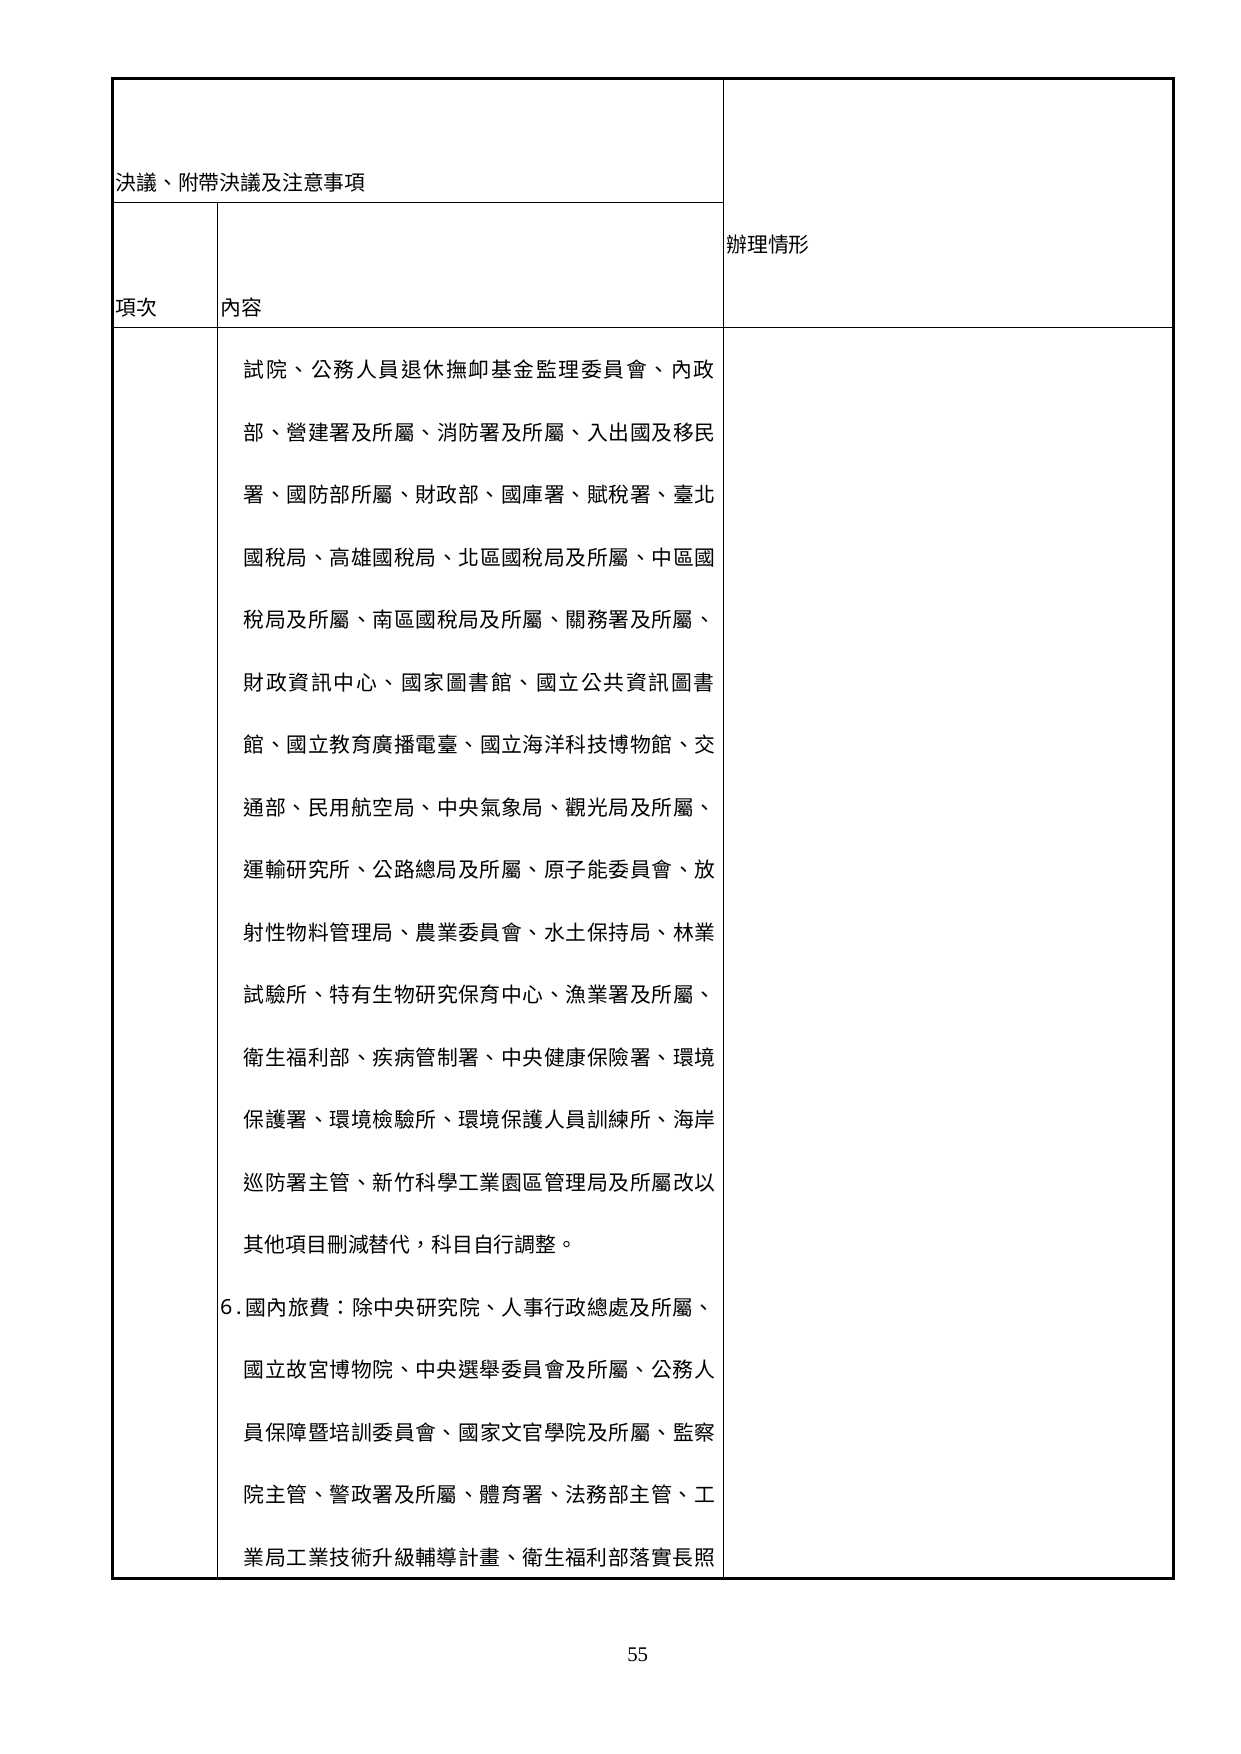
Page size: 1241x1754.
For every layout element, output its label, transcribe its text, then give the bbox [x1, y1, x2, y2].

table_header 決議、附帶決議及注意事項 [114, 80, 723, 202]
table_cell 內容 [218, 203, 723, 327]
table_cell 第二項 第三項 第四項 第五項 第六項 第七項 第八項 第九項 第十項 第十一項 第十二項 第十三項 第十四項 第十五項 第十六項 第十七項 第十八項 第八項 第三項 第五項 第十七項 第二十四項 第一項 第二項 第三項 第四項 第一項 第二項 第三項 [114, 328, 217, 1577]
table_cell [724, 328, 1172, 1577]
table_cell 項次 [114, 203, 217, 327]
table_cell 104年度中央政府總預算案針對各機關及所屬統刪項目如下： 1.油料：統刪30%；另隨同減列交通部辦理離島載客船舶油價補貼0.07億元、公路總局辦理公共運輸油價補貼1.05億元。 2.大陸地區旅費：統刪10%。 3.委辦費：除人事行政總處、公務人力發展中心、中央選舉委員會及所屬、公務人員保障暨培訓委員會、警政署及所屬、外交部主管、教育部主管、法務部主管、勞工保險局、職業安全衛生署危險性機械及設備檢查與管理、動植物防疫檢疫局及所屬屠宰衛生檢查、畜禽藥物殘留檢測及檢疫偵測犬業務、衛生福利部落實長照十年計畫、推動長照服務體系及長照服務網業務相關預算、健全緊急醫療照護網絡、健全醫療衛生體系、醫事人力培育與訓練、推動身心障礙醫療復建網絡、社會救助業務、保護服務業務、規劃建立社會工作專業、推動性別暴力防治相關預算、食品藥物管理署科技發展工作及食品藥物管理業務相關預算、社會及家庭署辦理推展身心障礙者福利服務相關預算、文化部主管不刪；智慧財產局、工業局工業技術升級輔導計畫、標準檢驗局及所屬辦理國家度量衡標準實驗室整體運作與發展及民生化學計量標準計畫統刪1%外，其餘統刪10%，其中大陸委員會、考試院、營建署及所屬、消防署及所屬、入出國及移民署、建築研究所、國防部所屬、財政部、國庫署、交通部、中央氣象局、觀光局及所屬、運輸研究所、農業委員會、茶業改良場、疾病管制署、中央健康保險署、社會及家庭署、新竹科學工業園區管理局及所屬、中部科學工業園區管理局及所屬、保險局改以其他項目刪減替代，科目自行調整。 4.一般事務費：除中央研究院、人事行政總處及所屬、國立故宮博物院、中央選舉委員會及所屬、立法院主管、公務人員保障暨培訓委員會、國家文官學院及所屬、監察院、警政署及所屬、外交部主管、體育署、法務部主管、智慧財產局、工業局工業技術升級輔導計畫、勞工保險局、衛生福利部落實長照十年計畫、推動長照服務體系及長照服務網業務相關預算、健全緊急醫療照護網絡、健全醫療衛生體系、醫事人力培育與訓練、推動身心障礙醫療復建網絡、社會救助業務、保護服務業務、規劃建立社會工作專業、推動性別暴力防治相關預算、食品藥物管理署科技發展工作及食品藥物管理業務相關預算、中央健康保險署、社會及家庭署辦理推展身心障礙者福利服務相關預算、國軍退除役官兵輔導委員會聘用照顧服務員及護理人員相關預算不刪外，其餘統刪5%，其中總統府、國家發展委員會、國家通訊傳播委員會、公務人員退休撫卹基金監理委員會、營建署及所屬、消防署及所屬、空中勤務總隊、國防部所屬、賦稅署、臺北國稅局、高雄國稅局、北區國稅局及所屬、中區國稅局及所屬、南區國稅局及所屬、關務署及所屬、財政資訊中心、教育部、國家圖書館、國立公共資訊圖書館、國立教育廣播電臺、國立海洋科技博物館、中小企業處、交通部、民用航空局、中央氣象局、觀光局及所屬、運輸研究所、原子能委員會、放射性物料管理局、核能研究所、水土保持局、農業試驗所、林業試驗所、種苗改良繁殖場、桃園區農業改良場、花蓮區農業改良場、衛生福利部、社會及家庭署、環境檢驗所、環境保護人員訓練所、海岸巡防署主管、新竹科學工業園區管理局及所屬、證券期貨局改以其他項目刪減替代，科目自行調整。 5.軍事裝備設施、房屋建築、車輛及辦公器具、設施及機械設備養護費：除人事行政總處及所屬、國立故宮博物院、中央選舉委員會及所屬、立法院主管、公務人員保障暨培訓委員會、國家文官學院及所屬、監察院、警政署及所屬、中央警察大學設施及機械設備養護費、外交部駐外機構業務計畫、體育署、法務部主管、衛生福利部落實長照十年計畫、推動長照服務體系及長照服務網業務相關預算、保護服務業務相關預算、食品藥物管理署科技發展工作及食品藥物管理業務相關預算、海洋巡防總局艦艇歲修及機械儀器養護費不刪外，其餘統刪5%，其中國家安全會議、國史館臺灣文獻館、中央研究院、行政院、主計總處、國家發展委員會、考試院、公務人員退休撫卹基金監理委員會、內政部、營建署及所屬、消防署及所屬、入出國及移民署、國防部所屬、財政部、國庫署、賦稅署、臺北國稅局、高雄國稅局、北區國稅局及所屬、中區國稅局及所屬、南區國稅局及所屬、關務署及所屬、財政資訊中心、國家圖書館、國立公共資訊圖書館、國立教育廣播電臺、國立海洋科技博物館、交通部、民用航空局、中央氣象局、觀光局及所屬、運輸研究所、公路總局及所屬、原子能委員會、放射性物料管理局、農業委員會、水土保持局、林業試驗所、特有生物研究保育中心、漁業署及所屬、衛生福利部、疾病管制署、中央健康保險署、環境保護署、環境檢驗所、環境保護人員訓練所、海岸巡防署主管、新竹科學工業園區管理局及所屬改以其他項目刪減替代，科目自行調整。 6.國內旅費：除中央研究院、人事行政總處及所屬、國立故宮博物院、中央選舉委員會及所屬、公務人員保障暨培訓委員會、國家文官學院及所屬、監察院主管、警政署及所屬、體育署、法務部主管、工業局工業技術升級輔導計畫、衛生福利部落實長照十年計畫、推動長照服務體系及長照服務網業務相關預算、健全緊急醫療照護網絡、健全醫療衛生體系、醫事人力培育與訓練、推動身心障礙醫療復建網絡、社會救助業務、保護服務業務、規劃建立社會工作專業相關預算、食品藥物管理署科技發展工作及食品藥物管理業務相關預算、社會及家庭署辦理推展身心障礙者福利服務相關預算不刪外，其餘統刪5%，其中國史館臺灣文獻館、主計總處、國家發展委員會、考試院、內政部、營建署及所屬、消防署及所屬、役政署、入出國及移民署、空中勤務總隊、國防部所屬、賦稅署、臺北國稅局、高雄國稅局、北區國稅局及所屬、中區國稅局及所屬、南區國稅局及所屬、關務署及所屬、財政資訊中心、國家圖書館、國立公共資訊圖書館、國立教育廣播電臺、國立海洋科技博物館、交通部、中央氣象局、觀光局及所屬、運輸研究所、公路總局及所屬、原子能委員會、放射性物料管理局、農業委員會、水土保持局、衛生福利部、疾病管制署、社會及家庭署、環境保護署、環境檢驗所、環境保護人員訓練所、新竹科學工業園區管理局及所屬、檢查局、臺灣省政府改以其他項目刪減替代，科目自行調整。 7.國外旅費：除中央研究院、人事行政總處及所屬、國立故宮博物院、中央選舉委員會及所屬、立法院主管委員國會交流事務費、公務人員保障暨培訓委員會、國家文官學院及所屬、監察院、警政署及所屬、中央警察大學、外交部主管、體育署、法務部主管、衛生福利部落實長照十年計畫、推動長照服務體系及長照服務網業務相關預算、推動身心障礙醫療復建網絡、保護服務業務相關預算、食品藥物管理署科技發展工作及食品藥物管理業務相關預算、社會及家庭署辦理推展身心障礙者福利服務相關預算、文化部主管不刪外，其餘統刪5%，其中行政院、主計總處、國家發展委員會、檔案管理局、飛航安全調查委員會、客家委員會及所屬、考試院、銓敘部、公務人員退休撫卹基金監理委員會、公務人員退休撫卹基金管理委員會、審計部、內政部、營建署及所屬、消防署及所屬、役政署、入出國及移民署、建築研究所、空中勤務總隊、國防部所屬、財政部、國庫署、賦稅署、臺北國稅局、高雄國稅局、北區國稅局及所屬、中區國稅局及所屬、南區國稅局及所屬、財政資訊中心、教育部、國民及學前教育署、青年發展署、國家圖書館、國立公共資訊圖書館、國立教育廣播電臺、國家教育研究院、國立海洋科技博物館、工業局、標準檢驗局及所屬、智慧財產局、水利署及所屬、中央地質調查所、交通部、民用航空局、中央氣象局、觀光局及所屬、運輸研究所、公路總局及所屬、勞工保險局、勞動力發展署及所屬、職業安全衛生署、勞動及職業安全衛生研究所、僑務委員會、原子能委員會、輻射偵測中心、放射性物料管理局、核能研究所、農業委員會、林務局、水土保持局、農業試驗所、林業試驗所、水產試驗所、畜產試驗所、家畜衛生試驗所、特有生物研究保育中心、種苗改良繁殖場、高雄區農業改良場、漁業署及所屬、動植物防疫檢疫局及所屬、農糧署及所屬、衛生福利部、疾病管制署、中央健康保險署、社會及家庭署、環境檢驗所、環境保護人員訓練所、新竹科學工業園區管理局及所屬、中部科學工業園區管理局及所屬、南部科學工業園區管理局及所屬、檢查局、臺灣省政府、臺灣省諮議會、福建省政府改以其他項目刪減替代，科目自行調整。 8.出國教育訓練費：除中央研究院、人事行政總處及所屬、中央選舉委員會及所屬、公務人員保障暨培訓委員會、國家文官學院及所屬、警政署及所屬、外交部駐外機構業務計畫、法務部主管、食品藥物管理署科技發展工作及食品藥物管理業務相關預算、文化部主管不刪外，其餘統刪5%，其中主計總處、國家發展委員會、公平交易委員會、飛航安全調查委員會、消防署及所屬、空中勤務總隊、國防部所屬、財政部、關務署及所屬、交通部、中央氣象局、原子能委員會、核能研究所、農業委員會、農業試驗所、水產試驗所、畜產試驗所、家畜衛生試驗所、特有生物研究保育中心、種苗改良繁殖場、臺中區農業改良場、臺南區農業改良場、高雄區農業改良場、花蓮區農業改良場、衛生福利部、疾病管制署、環境保護署、檢查局改以其他項目刪減替代，科目自行調整。 9.設備及投資：除資產作價投資、中央研究院、人事行政總處及所屬、中央選舉委員會及所屬、立法院主管、公務人員保障暨培訓委員會基本行政維持、國家文官學院及所屬、監察院、審計部、警政署及所屬、中央警察大學房屋建築及設備費、外交部駐外機構業務計畫、購置駐外機構館舍計畫與汰換駐外機構公務車預算、法務部主管、勞工保險局、動植物防疫檢疫局高雄分局檢疫行政大樓興建工程、衛生福利部健全緊急醫療照護網絡、健全醫療衛生體系、醫事人力培育與訓練、社會救助業務、保護服務業務相關預算、食品藥物管理署科技發展工作及食品藥物管理業務相關預算、中央健康保險署、社會及家庭署辦理推展身心障礙者福利服務相關預算、海岸巡防署臺北港海巡基地、海洋巡防總局艦艇大修經費及強化海巡編裝發展方案不刪；科技部增撥國家科學技術發展基金統刪1%；文化部主管統刪3%；國立故宮博物院故宮南部院區籌建計畫統刪4%；教育部主管統刪7%外，其餘統刪8%，其中司法院、最高法院、最高行政法院、臺北高等行政法院、臺中高等行政法院、高雄高等行政法院、公務員懲戒委員會、法官學院、智慧財產法院、臺灣高等法院、臺灣高等法院臺中分院、臺灣高等法院臺南分院、臺灣高等法院高雄分院、臺灣高等法院花蓮分院、臺灣臺北地方法院、臺灣士林地方法院、臺灣新北地方法院、臺灣桃園地方法院、臺灣新竹地方法院、臺灣苗栗地方法院、臺灣臺中地方法院、臺灣南投地方法院、臺灣雲林地方法院、臺灣嘉義地方法院、臺灣高雄地方法院、臺灣屏東地方法院、臺灣臺東地方法院、臺灣花蓮地方法院、臺灣宜蘭地方法院、臺灣基隆地方法院、臺灣澎湖地方法院、臺灣高雄少年及家事法院、福建高等法院金門分院、福建金門地方法院、福建連江地方法院、考試院、公務人員退休撫卹基金監理委員會、內政部、役政署、國防部、財政部、賦稅署、臺北國稅局、高雄國稅局、北區國稅局及所屬、中區國稅局及所屬、南區國稅局及所屬、國有財產署及所屬、教育部、國民及學前教育署、國家圖書館、國立公共資訊圖書館、國立教育廣播電臺、國立海洋科技博物館、中央氣象局、觀光局及所屬、運輸研究所、公路總局及所屬、蒙藏委員會、農業委員會、家畜衛生試驗所、環境保護署、環境保護人員訓練所、海洋巡防總局、海岸巡防總局及所屬、金融監督管理委員會、銀行局、證券期貨局改以其他項目刪減替代，科目自行調整。 10.對國內團體之捐助與政府機關間之補助：除法律義務支出、中央研究院、警政署及所屬、外交部、教育部主管、法務部主管、勞工保險局、漁業署捐助各級漁會辦理臺灣地區各漁業通訊電臺營運輔導、衛生福利部捐助財團法人國家衛生研究院發展計畫、落實長照十年計畫、推動長照服務體系及長照服務網業務相關預算、社會救助業務、保護服務業務、健全緊急醫療照護網絡、健全醫療衛生體系、醫事人力培育與訓練、食品藥物管理署科技發展工作及食品藥物管理業務相關預算、中央健康保險署、社會及家庭署辦理長期照顧十年計畫及建置長期照顧服務體系暨推展身心障礙者福利服務相關預算、文化部主管、科技部對國家災害防救科技中心、財團法人國家實驗研究院與國家同步輻射研究中心之捐助不刪；經濟部科技預算、智慧財產局、工業局工業技術升級輔導計畫統刪1%外，其餘統刪5%，其中客家委員會及所屬、內政部、營建署及所屬、國防部所屬、交通部、觀光局及所屬、公路總局及所屬、核能研究所、桃園區農業改良場、動植物防疫檢疫局及所屬、環境保護署、新竹科學工業園區管理局及所屬改以其他項目刪減替代，科目自行調整。 11.對地方政府之補助：除法律義務支出、一般性補助款、教育部主管、法務部主管、衛生福利部落實長照十年計畫、推動長照服務體系及長照服務網業務相關預算、社會救助業務、健全緊急醫療照護網絡、食品藥物管理署科技發展工作及食品藥物管理業務相關預算、中央健康保險署、社會及家庭署辦理長期照顧十年計畫及建置長期照顧服務體系暨推展身心障礙者福利服務相關預算、文化部主管不刪外，其餘統刪5%，其中役政署、觀光局及所屬、動植物防疫檢疫局及所屬、衛生福利部改以其他項目刪減替代，科目自行調整。 12.人事費：除退休退職給付、人事行政總處退休公教人員年終慰問金調整準備、國立故宮博物院、中央選舉委員會及所屬、立法院主管（不含委員問政油料補助費）、公務人員保障暨培訓委員會、國家文官學院及所屬、監察院主管、警政署及所屬、外交部主管、體育署、法務部主管不刪；立法院主管委員問政油料補助費統刪30%外，其餘統刪1%，其中中央研究院、主計總處、公務人力發展中心、地方行政研習中心、檔案管理局、飛航安全調查委員會、公共工程委員會、司法院、最高法院、最高行政法院、臺北高等行政法院、臺中高等行政法院、高雄高等行政法院、公務員懲戒委員會、法官學院、智慧財產法院、臺灣高等法院、臺灣高等法院臺中分院、臺灣高等法院臺南分院、臺灣高等法院高雄分院、臺灣高等法院花蓮分院、臺灣臺北地方法院、臺灣士林地方法院、臺灣新北地方法院、臺灣桃園地方法院、臺灣新竹地方法院、臺灣苗栗地方法院、臺灣臺中地方法院、臺灣南投地方法院、臺灣彰化地方法院、臺灣雲林地方法院、臺灣嘉義地方法院、臺灣臺南地方法院、臺灣高雄地方法院、臺灣屏東地方法院、臺灣臺東地方法院、臺灣花蓮地方法院、臺灣宜蘭地方法院、臺灣基隆地方法院、臺灣澎湖地方法院、臺灣高雄少年及家事法院、福建高等法院金門分院、福建金門地方法院、福建連江地方法院、考試院、考選部、消防署及所屬、役政署、入出國及移民署、建築研究所、空中勤務總隊、國防部所屬、國庫署、臺北國稅局、高雄國稅局、北區國稅局及所屬、中區國稅局及所屬、南區國稅局及所屬、國有財產署及所屬、國家圖書館、國立公共資訊圖書館、國立教育廣播電臺、國立海洋科技博物館、水利署及所屬、中央地質調查所、交通部、民用航空局、中央氣象局、觀光局及所屬、運輸研究所、公路總局及所屬、勞動及職業安全衛生研究所、林務局、水土保持局、畜產試驗所、家畜衛生試驗所、茶業改良場、種苗改良繁殖場、桃園區農業改良場、臺南區農業改良場、環境保護署、環境檢驗所、環境保護人員訓練所、海岸巡防署主管、證券期貨局改以其他項目刪減替代，科目自行調整。 13.國庫署「國債付息」減列2 億元。 近來國際原油價格持續重挫，國內汽、柴油價格亦不斷下跌；日前中油再度宣布自2015年1月12日起調降各式汽、柴油價格，其中95無鉛調降為每公升24.6元，較編製104年度中央政府總預算案時按每公升35.1元編列，已有大幅差距；爰予減列104年度中央政府各機關油料費30%；另年度預算執行中，若遇油價大幅波動，則在油料用量之共同標準範圍內，各機關應依以下原則辦理，主計總處並應追蹤控管執行情形： 1.油價下跌時，按實際油價覈實列支，結餘部分並不得移為他用。 2.油價大幅上漲，致所須經費不足時，得以各機關第一預備金支應；若嚴重不敷，得申請動支第二預備金。 針對104年度中央政府總預算中有關「自由經濟示範區」相關預算共計編列75億9,945萬5,000元，包括：國家發展委員會編列1,670萬元、經濟部智慧財產局編列20萬元、行政院農業委員會編列3億8,573萬元、衛生福利部編列1億4,600萬元、經濟特別收入基金1,000萬元、桃園國際機場股份有限公司6,400萬元、臺灣港務股份有限公司34億3,715萬1,000元、航港建設基金35億3,477萬4,000元、農業特別收入基金490萬元。 經查，「自由經濟示範區規劃方案」於102年8月啟動第1階段推動計畫，自貿港區為自由經濟示範區第1階段之核心，惟推動效益卻未如預期，無法彌補我國港埠整體進出口貨物流失量，且入駐港區事業數及進用員工人數未見成長，此外，再以我國自由貿易港區歷年來入駐港區事業家數及進用員工人數觀之，推行自由貿易示範區計畫後，入駐港區事業數及進用員工人數亦未見明顯成長；另示範區104年度關鍵績效指標考核面向不足，且跨機關間衡量標準不一，有欠妥適。 另，有鑑於「自由經濟示範區規劃方案」尚未三讀通過，各部會即逕自編列該預算執行計畫，實有未當。事實上，就政府不斷宣傳國際的案例：韓國仁川自經區言之，現已證明也將面臨推動困難之困境，事實上，由於外國人移住率過低、招商不易、無法吸引國外資金流入，以及對本國企業限制過多等因素，近年來韓國各界對仁川自經區的發展狀況，出現了諸多的批判。而面對中國上海自貿區實施一年來發現，其光環不但嚴重消退，實施成效更是完全不如預期，但台灣卻為了企圖與中國對接，不斷以此推銷台灣自經區的設立優勢，用錯誤的觀念及手段，實難以帶動台灣經濟升級，更無法為台灣悶經濟注入新的成長動力，且因示範區特別條例尚未審議通過。準此，除交通部自由港區等海空港建設、國家發展委員會、經濟部、衛生福利部及行政院農業委員會等既有不涉及落實自由經濟示範區特別條例相關預算得編列執行外，其餘不得編列。 鑑於多數財團法人收入來源主要依賴政府之補助與委辦收入，或以行使公權力特定政策任務為設置目的，且各該薪資待遇均已相當優渥。因此，相關福利經費之支用更應撙節，避免造成外界觀感不佳，或有浪費政府資源之嫌。爰自104年度起，各財團法人除應比照公務人員取消交通補助費外，亦不得再發放高層主管之房屋津貼。 根據審計部102年度中央政府總決算審核報告指出，政府捐助之財團法人總計152個，基金總額高達2,423億8,298萬餘元。然諸多財團法人財源自籌能力不足，高度仰賴政府財源挹注；依決算審核結果，152個財團法人102年度營收來自政府捐補助（不含捐助基金）或委辦之金額高達近470億元，超過年度整體收入之50%。其中有60家政府捐補助及委辦經費占其年度收入比例逾50%，當中有42家超過70%，逾90%者亦不在少數。 事實上，許多財團法人或已達成設置任務，或因時空環境變遷致設立目的已不復存在，或功能重疊，或已不具實質效益……，本院審查102年度中央政府總預算案時決議：「……要求各該主管機關於6個月內針對所捐助財團法人之設置目的、工作計畫、經費運用、財務狀況、營運績效等，以及任務已達成、設立目的已不復存在或已無營運實益等之財團法人，應向立法院提出評估報告及退場計畫。」，惟迄今僅見公設財團法人不斷設置，卻未見有退場或整併者；長此以往，不僅浪費行政資源，更將形成政府財政負擔。 爰此，104年度中央政府各機關（含營業及非營業基金）應就所主管財團法人設置任務已達成、或設立目的已不復存在、或已無營運實益、或績效不彰、或性質或業務相近者，提出具體之退場或整併計畫及時程，並向立法院各該委員會報告。 公教人員保險法中訂有「眷屬喪葬津貼（最高3個月薪俸額）」，而全國軍公教員工待遇支給要點中，亦列有眷屬死亡之「喪葬補助（最高5個月薪俸額）」之生活津貼，惟該「生活津貼」之規定，並未有法源依據。 公教人員保險既已有眷屬喪葬給付，實已不須再另行由政府預算編列所謂「喪葬補助」，且補助標準還過於保險給付。其他社會保險，如「勞工保險」，亦係將眷屬死亡之喪葬津貼列入保險給付項目，而未有其他政府補助。基於該「喪葬補助」生活津貼係無償性之補助，與保險給付係立基於「保費」之交付而生之補償不同，不應以「月俸」作為補助標準，況月俸愈高者，反而獲得政府愈多之補助，亦有違常理；現行軍公教人員喪葬補助以事實發生當月之薪俸額做為補助基準尚有斟酌空間，建請行政院於6個月內檢討研議其合理性。 根據行政院主計總處訂定之「用途別預算科目分類定義及計列標準表」第一點規定「各機關應詳實按照所管費用性質，就用途別預算科目定義範圍，確定各項費用應歸屬之科目」。惟查部分機關或對定義範圍未盡清楚，或有明知卻仍未照規定歸類之蓄意，例如，明知須列為委辦費，卻以委辦費每年均會被立法院統刪為由，將相關經費改列為「一般事務費」；或明知實際用途為補助，須於預算書中表列，並於機關網站上揭露，卻以「分攤」經費為由改列為「一般事務費」，逃避監督。爰要求行政院應通令各機關單位確實依照所訂標準編製預算，主計單位並應盡預算編審之責，確實審核；日後經查出有未依規定編製預算者，機關單位首長、相關人員應予懲處。 由於各界對於政府部門帶頭使用派遣人力多所撻伐，行政院於99年即鼓勵行政部門辦理勞務採購時，應優先評估以勞務承攬方式辦理；但從行政院各部會及所屬進用之承攬人力的工作內容觀之，多數工作要派機構仍須直接行使指揮監督權，而各部會卻為配合行政院降低派遣勞工人數之要求，特意忽略派遣與承攬之差別，導致派遣人力人數雖然降低，但勞務承攬卻不斷增加之怪象。 經查，依民法規定：承攬謂當事人約定，一方為他方完成一定之工作，他方俟工作完成，給付報酬之契約，在承攬業者依承攬契約而指派所屬勞工（擔任履行輔助人）至定作人處提供勞務之場合；勞動承攬外觀上似乎與勞動派遣相近，但二者間主要差異在於：承攬業者並未將指揮監督權讓與定作人，而勞動派遣部分，要派機構則可直接指揮監督使用派遣勞工。 勞動部為勞政最高主管機關，未明確定義派遣及承攬造成各界多有誤解，已屬失職；而行政院對勞務承攬不斷增加之怪象，非但視而不見，且昧於事實，放任各部會將應運用勞動派遣人力之事項，任意以勞動勞務承攬為之，尤屬不該。 爰要求行政院應： 1.責成勞動部明確定義勞動派遣與勞務承攬，並提出相關檢討報告及改善計畫與具體實施期程。 2.責成勞動部會同人事行政總處，訂定「行政院運用勞動派遣及勞務承攬之應行注意事項」。 3.於104年度起逐步要求各部會通盤檢討勞務採購時勞動派遣及勞務承攬人力運用之需求。 4.依勞動部之定義，於105年度起中央政府總預算書內明列勞動派遣及勞務承攬人力實際運用情況。 依據職業安全衛生法第6條第1項第14款明文規定，雇主應針對防止為採取充足通風、採光、照明、保溫或防濕等引起之危害，提供勞工必要的安全衛生設備及措施。同法第26條亦規定，事業單位以其事業之全部或一部分交付承攬時，應於事先告知該承攬人有關事業工作環境、危害因素既本法及有關安全衛生規定應採取之措施。 查承攬立法院院區清潔廠商第一社會福利基金會卻只提供員工短袖制服，即便寒流低溫特報，員工在戶外低氣溫環境工作只能自行添加薄長袖衣物於短袖衣服內，與其他在院區內行走身著保暖外套其他人員相較保暖性不足。顯然，立法院與基金會要求員工於低氣溫戶外工作，基金會未提供任何禦寒保護措施，立法院也未善盡告知督促之責任。 次查政府採購網統計資訊，第一社會福利基金會亦承攬多家公家機關清潔勞務採購案，包含監察院、科技部、高速公路局北區工程處、衛生福利部國民健康署等等中央政府機關單位。 為避免基層勞工因工作遭逢職業傷病，政府機關應依職業安全衛生法，善盡事業單位督促承攬商符合相關法令之責任，爰要求各政府機關應優先督促清潔勞務承攬商針對戶外工作之員工提供防風保暖之制服。 行政院消費者保護委員會自101年被前行政院長江宜樺降級為行政院消費者保護處後，功能不彰，未能確實保護消費者，在歷次食安風暴中，也未能發揮領頭羊角色保護消費者權益、提出團體訴訟，顯見當初行政院組改決策之不當。尤其現行產業類別多元、消費項目與爭議更是日新月異，消費者保護法裡的定型化契約範本早已不符時代所需，許多民眾根本不知道消費者保護法能申訴及調解消費爭議，遠不如媒體的爆料專線。爰要求行政院應強化消費者保護處職能，並與食安辦公室定期溝通協調，定期就特定產品稽查，以維護消費者權益。 行政院各部會每年皆編列龐大數額之捐、補助費，有的部會之捐、補助費幾乎占其整體預算九成。其中有為數不少的捐、補助費，係對團體及私人補助，惟如此龐大金額之預算，許多部會及所屬卻未於官方網站設有專區，致民眾及團體無法簡便查詢到所需之申請捐、補助費規定，而經常錯失申請時機，甚或因不知有相關捐、補助費，致使本身權益受損。為便利人民共享及公平利用政府資訊，保障民眾知的權利，爰要求行政院及所屬應要求各部會應將「申請捐、補助費用之相關辦法」列入網頁「政府資訊公開」專區內，以利民眾查閱。 行政院於93年為建立公報制度，統一刊載行政院及所屬各機關涉及人民權益之法令等重要事項，以達政府資訊主動公開及保障人民權益之目的，特發行「行政院公報」，並建置「行政院公報資訊網」。惟查該網站部分法規命令、行政規則等修正發布之資訊，並未檢附條文總說明及對照表，人民難以得知政府機關修正之理由與必要性。爰要求行政院公報未來刊載法規，應一併檢附條文總說明及對照表，以便利人民共享及公平利用政府資訊，保障人民知的權利，增進人民對公共事務之瞭解、信賴及監督，並促進民主參與。 為避免濫用政府預算播送形象廣告違反行政中立原則並影響選舉公平，總統副總統任期屆滿前一年內，政府政令宣導廣告應限於社會治安維護、交通秩序疏導、災害防救、傳染病防治、環境保護、節約能源或新法令及政策實施等之宣導廣告，不得播送其他政治性宣導廣告。鑑於原住民族及離島等地區因地理環境特殊，受限於交通不便，醫療資源及健康照護服務相較台灣本島，普遍有不充足與不完善之情形。為使該等地區民眾獲得平等之完善醫療與照顧，104年度中央政府總預算案中有關「原住民族及離島地區醫療、照護、保健相關服務所需及資源建置之相關預算」，請行政院責成主計總處及相關機關覈實配賦額度。 有鑑於臺大醫院兒童醫院已於103年8月1日正式開幕，肩負國家社會大眾之深刻期望，基於兒童是國家未來的重要棟樑，其健康代表著國家未來的競爭力，惟面對少子化問題日益嚴重的台灣，兒童健康問題卻仍未受到政府高度重視。基此，為落實臺大醫院兒童醫院提供國家級兒童醫療服務、研究及教學之任務，特建請教育部與衛生福利部自104年度起，應於業務計畫中，匡列預算納入兒童醫學相關研究主題（例如：一般兒科教學研究、兒童急診教學研究、兒童不當對待（虐待）教學研究、兒童健康褔祉指標教學研究、兒童社區醫學教學研究、青少年醫學教學研究……等等相關研究），並提撥一定比例預算、專款專用做為兒童醫院之臨床教學研究用途，以培養我國兒童醫療與保健人才、照顧轉診難症兒童，及增進我國兒童健康及福祉，並提高我國兒童醫療照顧水準，落實臺大醫院兒童醫院捍衛國家兒童健康之使命。 中華民國104年度中央政府總預算案，有關公務部分各單位預算之審查，歲入、歲出之各款、項、目涉及附屬單位預算營業及非營業部分（如營業盈餘或作業賸餘繳庫等項目），審查報告本應予「暫照列，俟附屬單位預算審議確定，再行調整。」惟倘委員會在審查時，已就該部分預算作成實質上之增刪調整或相關決議，審查總報告仍應尊重委員會審查結果，並予照列。 台灣糖業股份有限公司、台灣中油股份有限公司、台灣電力股份有限公司、台灣自來水股份有限公司四家公司100年度經營績效獎金適用96年修正之「經濟部所屬事業經營績效獎金實施要點」辦理。 附屬單位預算涉及本署應辦部分 通案決議部分 經查「政府資訊公開法」第七條規定，略以：下列政府資訊，除依第十八條規定限制公開或不予提供者外，應主動公開……五、施政計畫、業務統計及研究報告。……前項第五款所稱研究報告，指由政府機關編列預算委託專家、學者進行之報告或派赴國外從事考察、進修、研究或實習人員所提出之報告。 又查，本院審查96年度中央政府總預算案通過之通案決議：(八)自96年度起，中央各行政單位應依「政府資訊公開法」第七條規定，應將預算及決算書、由政府編列預算所完成之研究報告等在網上公布，供全民查閱、(十)鑑於政府資訊公開法已於民國94年12月28日公布施行，各政府機關均應主動公開其行政資訊，爰建議於各機關之入口網站增加「政府資訊公開」之單一窗口，使政府資訊更為公開透明，讓民眾更方便參與政府之政策。而行政院及所屬各機關每年度皆編列龐大預算，委託相關研究單位進行研究計畫，但其中卻有極多研究結果並未主動公開，且常以政府資訊公開法第十八條規定為由，限制公開甚至不予提供，但此種作法，恐將影響民眾查詢之便利性，且有政府部門刻意製造民眾參與政府政策之障礙之嫌。綜上，爰要求行政院及所屬各機關： 1.限制公開甚至不予提供之委託研究計畫，應將不適合公開之部分去除後，仍應於官網之政府資訊公開。 2.應針對研究報告進行盤點，且日後應依相關法規及立法院決議主動公開。 分組審查決議部分 法務部鑑於人道，對陳前總統水扁成立醫療鑑定小組，是否可以保外就醫，我們希望基於人道精神，對凡是現在監獄服刑之受刑人如患有重疾者，應一體適用，從寬認定保外就醫。 「法務部矯正機關作業基金收支保管及運用辦法」第5條規定：「本基金之用途如下：(1)擴充及改良各項作業設備之支出。(2)銷貨、勞務成本之支出。(3)收容人因作業發生傷病、死亡之慰問金。(4)依法提撥補助、獎勵之支出。(5)收容人技能訓練之支出。(6)補助收容人及其家屬醫療、教育及生活照顧之支出。(7)補助犯罪被害人及其家屬醫療、教育及生活照顧之支出。(8)管理及總務支出。(9)其他有關支出。」其中，有關改善收容人醫療、生活設施及技訓設備、補助收容人疾病醫療費用，以及收容人沐浴及炊場所需燃料等經費，應回歸法務部矯正署公務預算，不應再於該基金編列之。爰建請法務部應儘速研議修正「法務部矯正機關作業基金收支保管及運用辦法」。 二、分組審查決議部分： 行政院主管涉及本署應辦部分 妥善運用預算法第4條所列之非營業特種基金，有助於提升行政效率、提供特定政事穩固的財務規模與衡平不同社會價值。惟我國非營業特種基金數目繁多，非但未配合中央政府組織改造予以檢討，其收支更時有違反預算法或替代普通基金而形成所屬機關「小金庫」等情事。矧非營業特種基金之舉借，近年對我國財政紀律產生嚴重影響。爰要求行政院於1個月內，要求各部會檢討所屬非營業特種基金之必要性，並於提送105年中央政府總預算時，說明非營業特種基金整併成果及規劃。 鑑於台灣市場資訊規模遠遜於國外，而國外軟體經常以適合其國內發展之軟體直接套用於國外購買者，並未能實際符合我國實際需求，殷鑑於此，政府應積極獎勵國內軟體業的發展，制定相關方案；目前僅有經濟部為了扶植協助國內軟體產業免於國際大廠的扼殺，已於2014年8月成立軟體採購平台，目的是要讓國內軟體業能在面對國際廠商時有更多的條件可以有平等交流的空間與機會；鑑於國內軟體產業面臨的環境較為惡劣，以及資安軟體產品事涉防護國家安全性質，行政機關在購買資安通訊產品時，應優先採購國內產品，以扶植國內軟體產業之發展，利於提升企業競爭力，也能鼓勵優秀人才留在國內。 司法及法制委員會歲入涉及本署應辦部分 104年度各地方法院檢察署（以下簡稱各地檢署）於「罰款及賠償收入─沒入及沒收財物」科目下，編列緩起訴處分金計13億2,257萬7,000元及認罪協商判決金計3,395萬6,000元，合計13億5,653萬3,000元。經查，104年度所編列緩起訴處分金及認罪協商判決金收入，均低於先前年度實際收入金額，考量近年來該等指定支付金額呈逐年成長趨勢，104年度所編相關收入預算數顯有偏低之虞，應確實依刑事訴訟法規定辦理。 依據103年6月4日修正公布之刑事訴訟法相關規定，緩起訴處分金及認罪協商判決金之全部收支，應納入政府預算體系，該等收入應全數由各地檢署編列歲入預算繳庫。然各地檢署於104年度「罰款及賠償收入─沒入及沒收財務」編列之緩起訴處分金及認罪協商判決金相關收入預算數總計13億5,653萬3,000元，雖已高於102年度決算數及103年度法定預算數；惟以歷年來緩起訴處分金及認罪協商判決金指定支付國庫、公益團體、地方自治團體之總金額觀之（如下表），該等指定支付金額已由96年度之9億1,785萬元，逐年成長至101年度之17億6,528萬元、102年度之18億8,945萬元，除每年度成長率介於3%至37%之間外，自100年度起，每年更呈數億元之增加趨勢。顯見104年度相關收入預算有低估之嫌，爰要求各地方法院檢察署應予檢討改進。 96至102年度緩起訴處分金及認罪協商判決金指定支付金額一覽表 單位：新臺幣千元 據財政部國有財產署提供之資料，截至103年6月底止，法務部及所屬機關經管宿舍共計4,005戶，其中低度利用戶數727戶，比重近二成；且依法務部統計資料，截至102年底止，法務部及所屬機關經管宿舍共計3,966戶，包含首長宿舍32戶、多房間及單房間職務宿舍各2,213戶及1,418戶、眷屬宿舍303戶，其中空置待借用宿舍為首長宿舍7戶、多房間及單房間職務宿舍分別為490戶及330戶，共計827戶仍空置待借用，比重逾二成，足見未能妥適運用宿舍資源。且法務部主管之104年度預算案編列宿舍修繕費894萬3,000元，以及租賃房舍181戶之租金預算5,180萬5,000元，可知104年度宿舍修繕費及宿舍租金共需6,074萬8,000元，對照宿舍管理費歲入預算僅編列757萬9,000元，亦有欠合理。爰此，要求法務部及所屬應檢討現行收取宿舍管理費偏低不足以支應宿舍修繕費之情況，並強化宿舍資源之有效運用，以節省國庫支出。 法務部主管「其他收入─雜項收入─其他雜項收入」科目下，編列借用宿舍者扣回房屋津貼1,905萬4,000元及宿舍管理費757萬9,000元，合計2,663萬3,000元。惟查，法務部及所屬機關經管宿舍中，有近二成低度利用及不乏空置待借用情事，且收取宿舍管理費偏低，已不敷支應宿舍修繕費，加以尚有部分檢察機關另編列預算支應檢察官職務宿舍租金，實有欠當，應檢討收費標準及閒置待用宿舍之運用。 法務部主管 法務部各檢察署第2目「檢察業務」合計5億9,650萬6,000元，凍結十分之一，並就以下5項提案理由，向立法院司法及法制委員會報告並經同意後，始得動支。 1.長久以來，民眾對法官與檢察官處理案件之公平公正性觀感不佳，依據國立中正大學犯罪研究中心103年上半年度全國民眾犯罪被害暨政府維護治安施政滿意度調查，針對「民眾對檢察官審理案件公平公正性的觀感」之調查結果，103年上半年度對於檢察官「不相信」及「完全不相信」的比例雖較102年的76.7%略有降低，但仍高達71%，對於本委員會一再要求法務部檢討民眾對於檢察官濫權起訴、問案態度偏頗、特定偏見等情形之改善顯然未積極督導各檢察署落實執行。俟法務部提出具體改善措施之專案報告再決定動支。 2.我國檢察官與法官固然均具有應中立客觀以發現真實、保障人權之義務，然刑事訴訟制度歷經十餘年之修正，已更明顯的朝向當事人進行方向發展，且檢察官仍帶有一定程度之行政官色彩，受檢察一體之拘束，審檢角色差距將日漸擴大。 現行制度下，檢察署組織依附於《法院組織法》，而檢察官人事制度準用《法官法》。而法曹養成亦有「審檢不分訓」、注重期別等問題；另外，檢察系統獨特之檢察一體亦需搭配書面指揮制度，始可明確達到基層檢察官與具指揮監督權之長官權責相符。為進一步落實審檢分立原則，並確立檢察官職權行使之依據及其定位，法務部實有必要儘速研擬《檢察署組織法》及《檢察官法》。 爰請法務部提出《檢察署組織法》及《檢察官法》草案是否可行之評估報告，並就《法院組織法》第92條明定之「書面指揮制度」具體執行情況提出說明及統計數據，向立法院司法及法制委員會及提案委員報告經同意後，始得動支。 3.鑑於近年來檢察官濫行起訴、上訴、限制人身自由等問題漸受重視，監察院公布之監察成果，多次指出檢警多項重大瑕疵，包括破壞案發現場、刑求逼供、疲勞訊問、疏未蒐集及隱匿重要證據、未遵守標準作業程序，及刑事訴訟法第2條「於被告有利不利之情形均應注意」之規範等，不但影響司法信譽，更嚴重侵害人民權益。 又立法院司法及法制委員會曾多次通過提案，要求法務部研擬檢察官濫行起、上訴之具體行政管考或其他措施，迄今均無下文；法務部雖聲稱將了解各該起、上訴情形，卻又僅以「法律見解不一」一語帶過，無異於認為檢察官起、上訴被法院駁回，全部都是法院的問題，不需設計內部管控機制。監察院多次指出檢察官辦案未依照標準作業流程、隱匿證據等問題，顯見法務部對上述濫權或疏失情形，並不重視。 爰請法務部針對檢察官濫用起訴、上訴、不起訴及強制處分等裁量權之情形，歸納類型並建立判斷標準及具體之究責、管考措施，並向立法院司法及法制委員會及提案委員報告經同意後，始得動支。 4.101年法務部成立「逐步廢除死刑研究推動小組」，並於新聞稿中肯認廢除死刑是法務部終極目標，雖因社會尚未達成共識而未推行相關法案，但揭示小組成立目的係就廢除死刑議題凝聚民意共識、消弭民眾疑慮並進而研擬規劃配套措施及死刑替代方案。又法務部早在96年即已委託中研院做成「廢除死刑暨替代方案之研究」報告，卻未見有任何進一步的政策研擬及制訂，甚為可惜。 爰請法務部就前揭各項問題規劃政策推動方向及提出具體措施，並向立法院司法及法制委員會及提案委員報告，經同意後，始得動支。 5.最高法院檢察署104年度歲出預算第2目「檢察業務」項下編列5,965萬6,000元，預期發揮檢察功能，達到除奸發伏，確保人民權益及社會安寧。惟經查，台灣司法錯／誤判之情況頻仍，打擊民眾對司法信心，並損害人民基本法益。依《刑事訴訟法》第2條規定，實施刑事訴訟程序之公務員，就該管案件，應於被告有利及不利之情形，一律注意；再依同法第427條，檢察官得為受判決人之利益聲請再審。因此，如何確保每一位遭司法定罪之被告確屬有罪，不讓無辜被告冤枉入獄，亦是檢察官之職責所在。 近來科技日新月異，隨著DNA鑑定技術之進步，有越來越多無辜被告重獲平反，國外也陸續開始由官方建立刑事案件覆審機制，找出誤判案件，為被告爭取平反。以美國費城為例，美國費城檢察署即於今年4月成立專案小組，專司調查可能誤判的案件，並展開定罪後救濟。紐約郡檢察署、達拉斯郡檢察署等，也成立Conviction Integrity Unit（完善定罪小組）調查可能遭誤判的確定案件，以維持刑事體系之正當性，區分真正罪犯並讓無辜者獲得平反。 反觀我國，江國慶案、蘇建和案等三人、陳龍綺案等冤案得以平反，均係在民間團體之集結協助下經歷十餘年之奮鬥，始能盼得遲來的正義，而仍有不知其數之無辜被告申冤無門。為確保司法正義之實現，不讓無辜被告求助無門，我國檢察體系實有必要引進國外經驗，建立前述公正客觀的刑事案件覆審機制，調查探究冤獄誤判背後所造成之原因，並尋找能有效改善錯誤定罪的補救途徑以及預防對策。 爰請法務部成立「刑事案件覆審小組」並研擬具體覆審標準，向立法院司法及法制委員會報告及提案委員報告，經同意後，始得動支。 立法院決議獎金之發放「應以法律明定」，法務部及所屬機關編有獎勵工作人員之「其他業務獎金」部分，請人事行政總處及銓敘部儘速研擬提出獎金法制化之法案，送立法院審議。 法務部主管104年度編列查緝毒品、毒品犯罪防制、毒品危害防制等業務所需經費及差旅費計4,271萬3,000元，鑑於我國毒品犯罪人數高居各類罪名之首位，且毒品成癮性高，不易根治，隨著時間推移，毒品犯罪人數增加，而目前毒品犯罪有8成集中於24歲至49歲之青壯年，一旦毒品犯罪年齡下降，將影響國人健康、社會安定及下一代之成長。爰此，要求法務部調查局與各地檢署應積極進行毒品犯罪之查緝活動，截斷毒品來源，以有效遏阻防範國內毒品犯罪。 [218, 328, 723, 1577]
table_header 辦理情形 [724, 80, 1172, 327]
